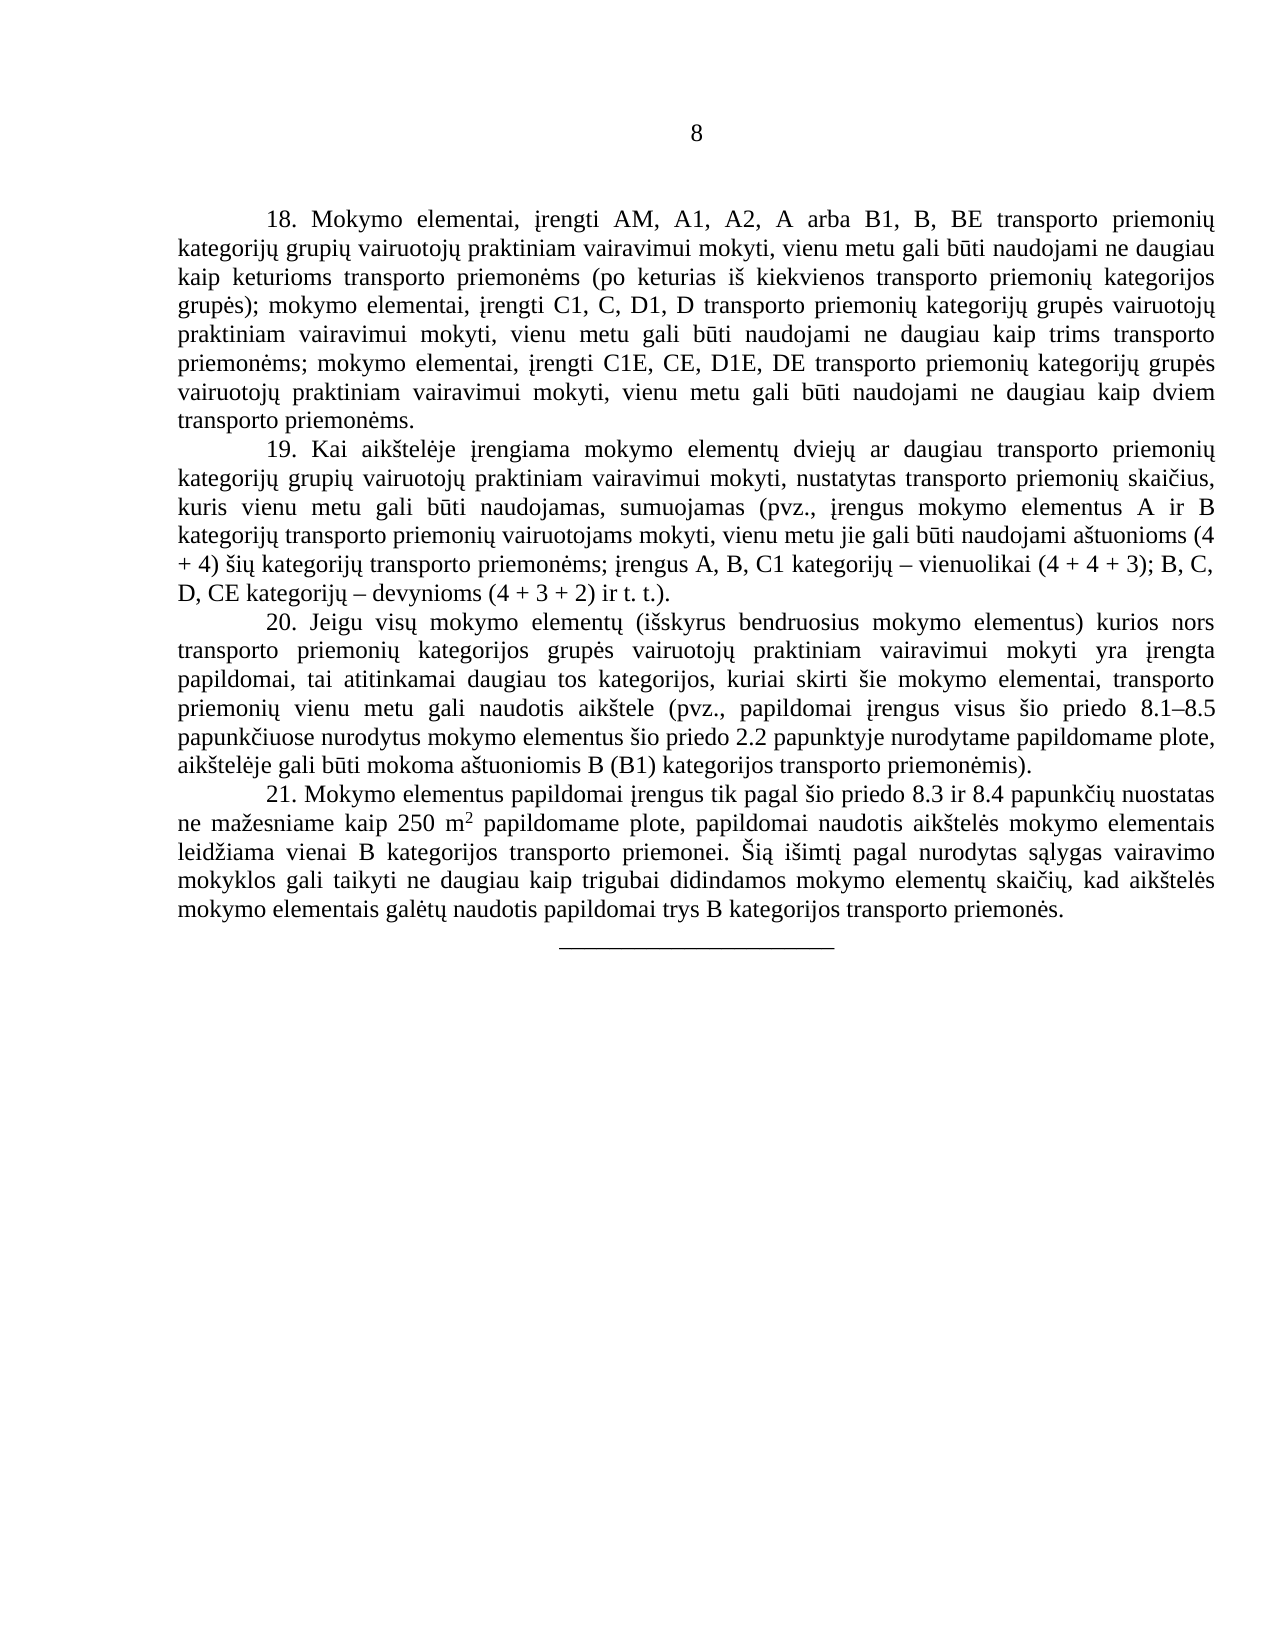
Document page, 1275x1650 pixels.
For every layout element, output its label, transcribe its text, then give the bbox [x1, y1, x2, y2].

text ______________________ [177, 923, 1216, 952]
text 19. Kai aikštelėje įrengiama mokymo elementų dviejų ar daugiau transporto priemonių kategorijų grupių vairuotojų praktiniam vairavimui mokyti, nustatytas transporto priemonių skaičius, kuris vienu metu gali būti naudojamas, sumuojamas (pvz., įrengus mokymo elementus A ir B kategorijų transporto priemonių vairuotojams mokyti, vienu metu jie gali būti naudojami aštuonioms (4 + 4) šių kategorijų transporto priemonėms; įrengus A, B, C1 kategorijų – vienuolikai (4 + 4 + 3); B, C, D, CE kategorijų – devynioms (4 + 3 + 2) ir t. t.). [177, 434, 1216, 607]
text 20. Jeigu visų mokymo elementų (išskyrus bendruosius mokymo elementus) kurios nors transporto priemonių kategorijos grupės vairuotojų praktiniam vairavimui mokyti yra įrengta papildomai, tai atitinkamai daugiau tos kategorijos, kuriai skirti šie mokymo elementai, transporto priemonių vienu metu gali naudotis aikštele (pvz., papildomai įrengus visus šio priedo 8.1–8.5 papunkčiuose nurodytus mokymo elementus šio priedo 2.2 papunktyje nurodytame papildomame plote, aikštelėje gali būti mokoma aštuoniomis B (B1) kategorijos transporto priemonėmis). [177, 607, 1216, 779]
text 18. Mokymo elementai, įrengti AM, A1, A2, A arba B1, B, BE transporto priemonių kategorijų grupių vairuotojų praktiniam vairavimui mokyti, vienu metu gali būti naudojami ne daugiau kaip keturioms transporto priemonėms (po keturias iš kiekvienos transporto priemonių kategorijos grupės); mokymo elementai, įrengti C1, C, D1, D transporto priemonių kategorijų grupės vairuotojų praktiniam vairavimui mokyti, vienu metu gali būti naudojami ne daugiau kaip trims transporto priemonėms; mokymo elementai, įrengti C1E, CE, D1E, DE transporto priemonių kategorijų grupės vairuotojų praktiniam vairavimui mokyti, vienu metu gali būti naudojami ne daugiau kaip dviem transporto priemonėms. [177, 204, 1216, 434]
text 21. Mokymo elementus papildomai įrengus tik pagal šio priedo 8.3 ir 8.4 papunkčių nuostatas ne mažesniame kaip 250 m2 papildomame plote, papildomai naudotis aikštelės mokymo elementais leidžiama vienai B kategorijos transporto priemonei. Šią išimtį pagal nurodytas sąlygas vairavimo mokyklos gali taikyti ne daugiau kaip trigubai didindamos mokymo elementų skaičių, kad aikštelės mokymo elementais galėtų naudotis papildomai trys B kategorijos transporto priemonės. [177, 779, 1216, 923]
